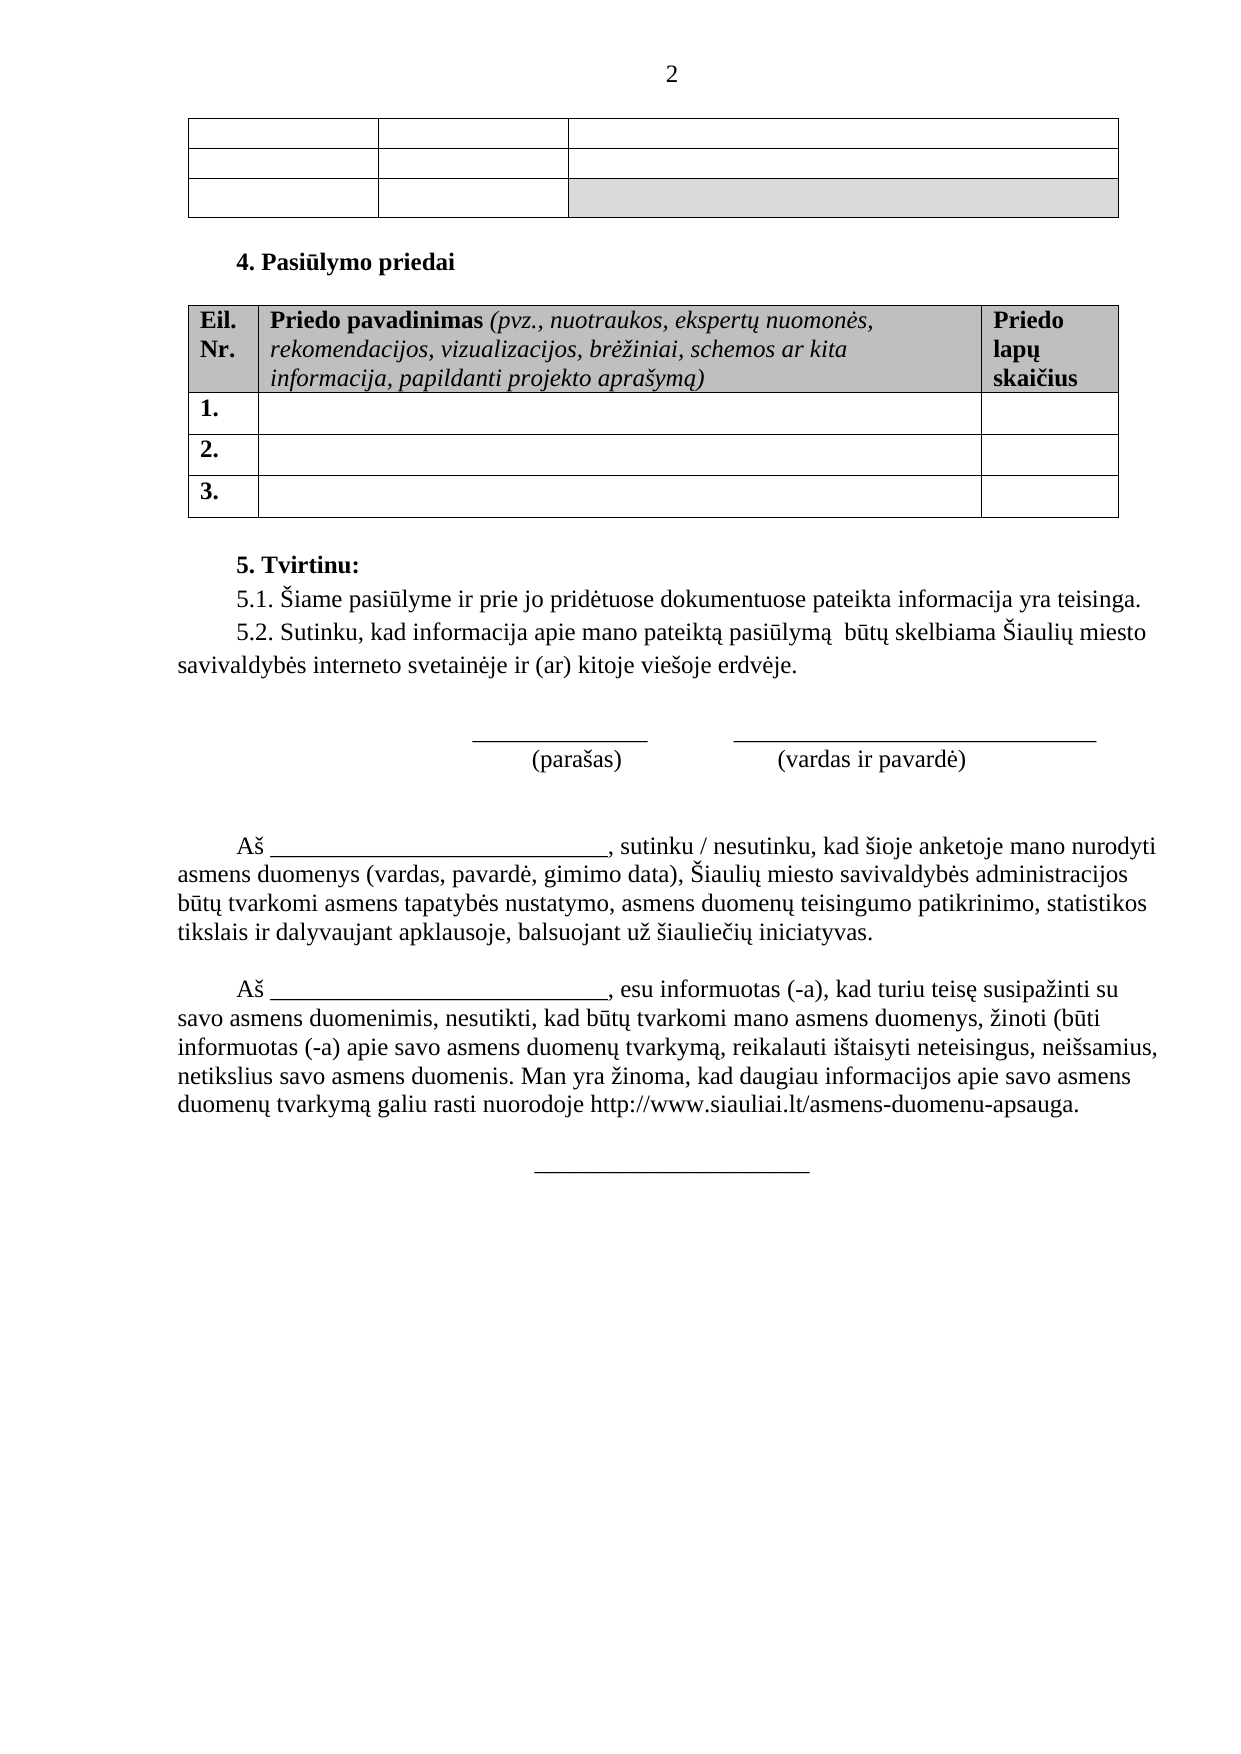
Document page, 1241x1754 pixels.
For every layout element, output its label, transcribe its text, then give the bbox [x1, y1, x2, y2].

text 5.2. Sutinku, kad informacija apie mano pateiktą pasiūlymą būtų skelbiama Šiaulių miesto savivaldybės interneto svetainėje ir (ar) kitoje viešoje erdvėje. [177, 617, 1167, 678]
table_cell 2. [189, 435, 258, 475]
table_cell [569, 179, 1118, 217]
table_cell [982, 393, 1118, 433]
table_cell [569, 149, 1118, 178]
text (parašas) (vardas ir pavardė) [177, 744, 1167, 773]
table_cell [259, 476, 981, 517]
text 4. Pasiūlymo priedai [236, 247, 1167, 276]
table_header Priedo pavadinimas (pvz., nuotraukos, ekspertų nuomonės, rekomendacijos, vizualizacijos, brėžiniai, schemos ar kita informacija, papildanti projekto aprašymą) [259, 306, 981, 392]
table_cell 3. [189, 476, 258, 517]
table_cell [379, 119, 568, 148]
text ______________ _____________________________ [177, 716, 1167, 744]
text ______________________ [177, 1147, 1167, 1176]
table_cell [189, 179, 378, 217]
table_cell [189, 119, 378, 148]
table_cell [379, 149, 568, 178]
text 5.1. Šiame pasiūlyme ir prie jo pridėtuose dokumentuose pateikta informacija yra teisinga. [177, 584, 1167, 612]
text Aš ___________________________, sutinku / nesutinku, kad šioje anketoje mano nurodyti asmens duomenys (vardas, pavardė, gimimo data), Šiaulių miesto savivaldybės administracijos būtų tvarkomi asmens tapatybės nustatymo, asmens duomenų teisingumo patikrinimo, statistikos tikslais ir dalyvaujant apklausoje, balsuojant už šiauliečių iniciatyvas. [177, 831, 1167, 946]
table_cell [189, 149, 378, 178]
table_header Eil. Nr. [189, 306, 258, 392]
table_cell [379, 179, 568, 217]
table_cell [982, 476, 1118, 517]
table_cell [982, 435, 1118, 475]
table_cell 1. [189, 393, 258, 433]
table_cell [259, 393, 981, 433]
table_cell [259, 435, 981, 475]
text 5. Tvirtinu: [177, 551, 1167, 579]
table_header Priedo lapų skaičius [982, 306, 1118, 392]
text Aš ___________________________, esu informuotas (-a), kad turiu teisę susipažinti su savo asmens duomenimis, nesutikti, kad būtų tvarkomi mano asmens duomenys, žinoti (būti informuotas (-a) apie savo asmens duomenų tvarkymą, reikalauti ištaisyti neteisingus, neišsamius, netikslius savo asmens duomenis. Man yra žinoma, kad daugiau informacijos apie savo asmens duomenų tvarkymą galiu rasti nuorodoje http://www.siauliai.lt/asmens-duomenu-apsauga. [177, 974, 1167, 1118]
table_cell [569, 119, 1118, 148]
